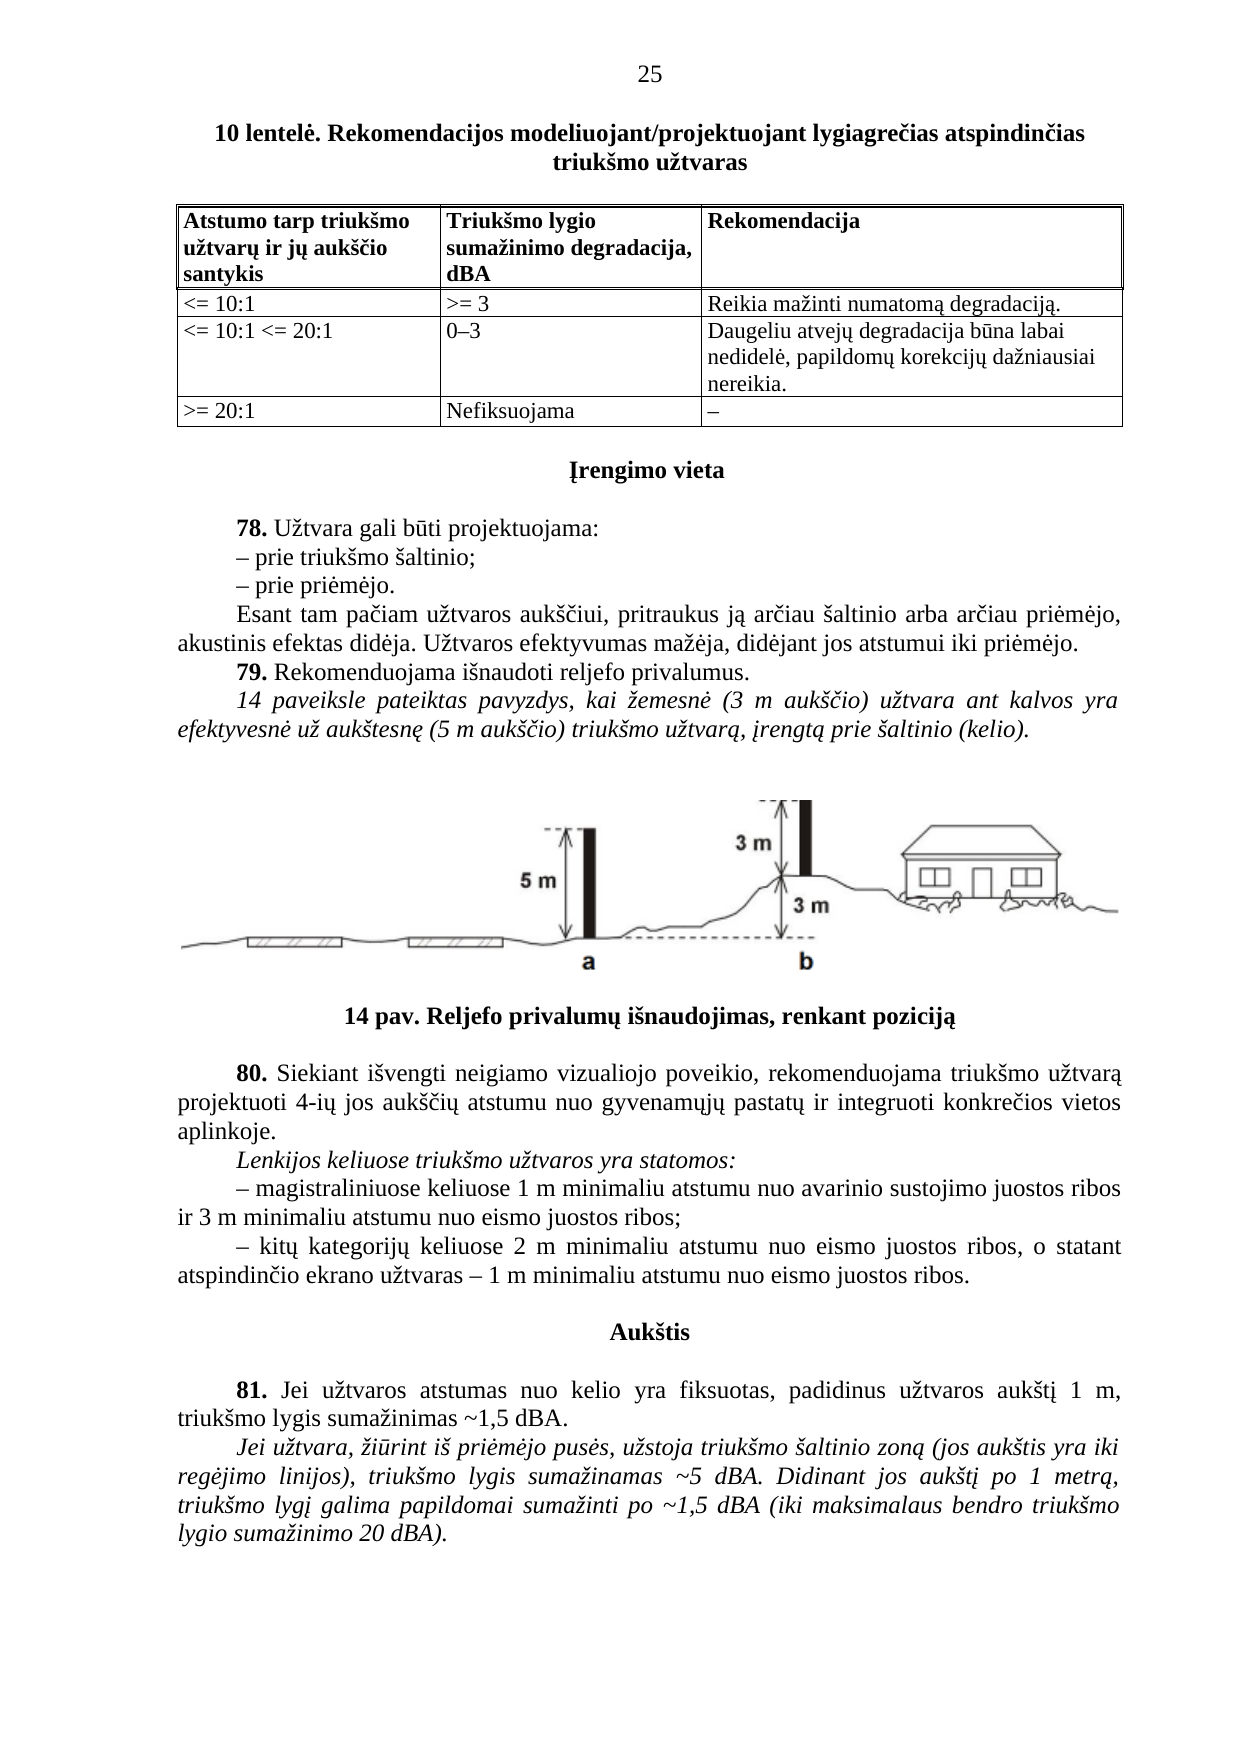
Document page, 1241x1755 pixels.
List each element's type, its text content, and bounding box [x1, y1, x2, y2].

table_cell Daugeliu atvejų degradacija būna labai nedidelė, papildomų korekcijų dažniausiai nereikia. [702, 317, 1122, 396]
table_cell >= 3 [441, 290, 701, 316]
table_header Rekomendacija [702, 208, 1121, 287]
text 14 paveiksle pateiktas pavyzdys, kai žemesnė (3 m aukščio) užtvara ant kalvos yra efektyvesnė už aukštesnę (5 m aukščio) triukšmo užtvarą, įrengtą prie šaltinio (kelio). [177, 685, 1122, 743]
text – magistraliniuose keliuose 1 m minimaliu atstumu nuo avarinio sustojimo juostos ribos ir 3 m minimaliu atstumu nuo eismo juostos ribos; [177, 1173, 1122, 1231]
table_cell <= 10:1 [178, 290, 440, 316]
text Įrengimo vieta [177, 455, 1122, 484]
table_cell 0–3 [441, 317, 701, 396]
table_header Atstumo tarp triukšmo užtvarų ir jų aukščio santykis [179, 208, 440, 287]
table_cell Reikia mažinti numatomą degradaciją. [702, 290, 1122, 316]
table_cell Nefiksuojama [441, 397, 701, 426]
text 80. Siekiant išvengti neigiamo vizualiojo poveikio, rekomenduojama triukšmo užtvarą projektuoti 4-ių jos aukščių atstumu nuo gyvenamųjų pastatų ir integruoti konkrečios vietos aplinkoje. [177, 1058, 1122, 1145]
text – kitų kategorijų keliuose 2 m minimaliu atstumu nuo eismo juostos ribos, o statant atspindinčio ekrano užtvaras – 1 m minimaliu atstumu nuo eismo juostos ribos. [177, 1231, 1122, 1288]
table_cell <= 10:1 <= 20:1 [178, 317, 440, 396]
text 78. Užtvara gali būti projektuojama: [177, 513, 1122, 542]
table_cell – [702, 397, 1122, 426]
text Lenkijos keliuose triukšmo užtvaros yra statomos: [177, 1145, 1122, 1173]
text Esant tam pačiam užtvaros aukščiui, pritraukus ją arčiau šaltinio arba arčiau priėmėjo, akustinis efektas didėja. Užtvaros efektyvumas mažėja, didėjant jos atstumui iki priėmėjo. [177, 599, 1122, 657]
text 79. Rekomenduojama išnaudoti reljefo privalumus. [177, 657, 1122, 685]
text 14 pav. Reljefo privalumų išnaudojimas, renkant poziciją [177, 1001, 1122, 1030]
table_header Triukšmo lygio sumažinimo degradacija, dBA [441, 208, 701, 287]
text – prie triukšmo šaltinio; [177, 542, 1122, 570]
table_cell >= 20:1 [178, 397, 440, 426]
text 81. Jei užtvaros atstumas nuo kelio yra fiksuotas, padidinus užtvaros aukštį 1 m, triukšmo lygis sumažinimas ~1,5 dBA. [177, 1375, 1122, 1432]
text – prie priėmėjo. [177, 570, 1122, 599]
text Jei užtvara, žiūrint iš priėmėjo pusės, užstoja triukšmo šaltinio zoną (jos aukštis yra iki regėjimo linijos), triukšmo lygis sumažinamas ~5 dBA. Didinant jos aukštį po 1 metrą, triukšmo lygį galima papildomai sumažinti po ~1,5 dBA (iki maksimalaus bendro triukšmo lygio sumažinimo 20 dBA). [177, 1432, 1122, 1547]
text Aukštis [177, 1317, 1122, 1346]
text 10 lentelė. Rekomendacijos modeliuojant/projektuojant lygiagrečias atspindinčias triukšmo užtvaras [177, 118, 1122, 176]
